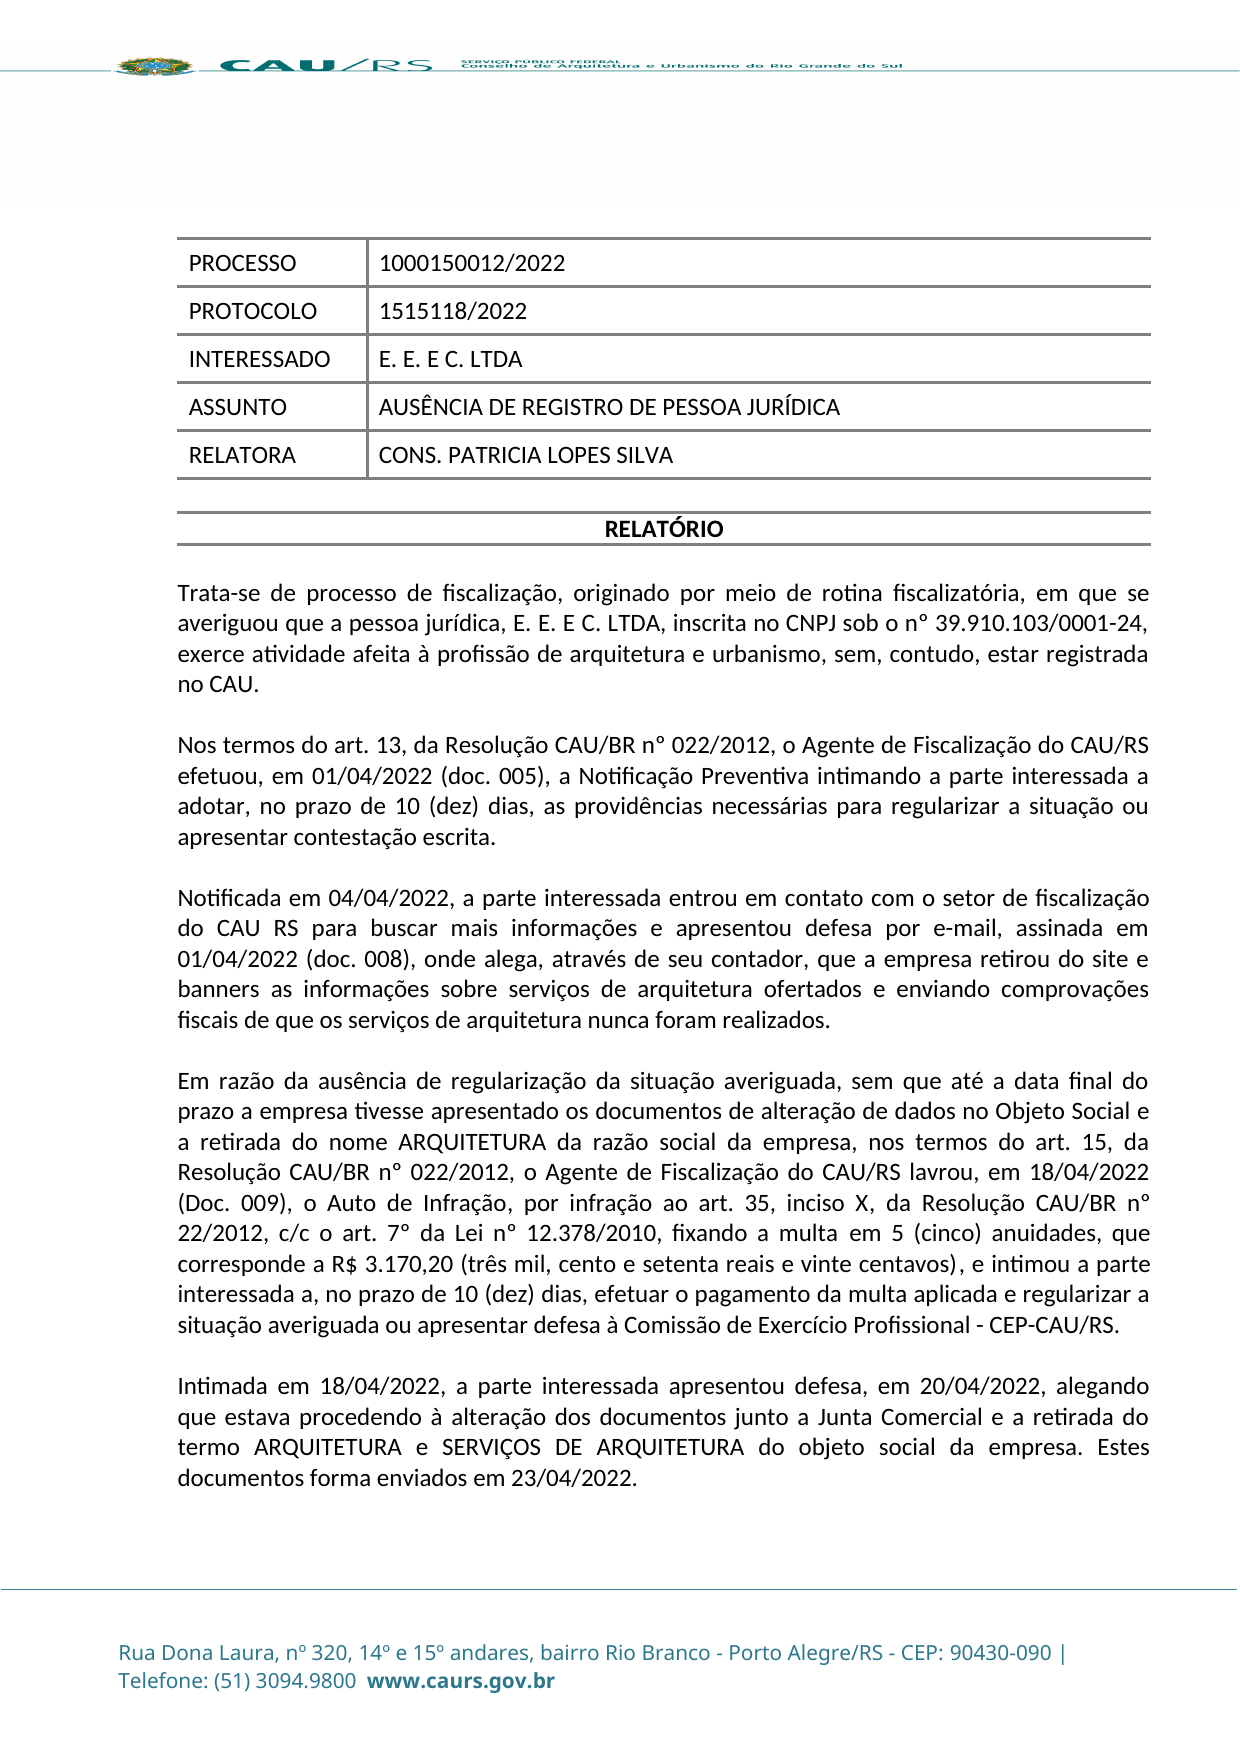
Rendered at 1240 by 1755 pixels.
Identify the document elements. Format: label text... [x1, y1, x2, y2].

text Trata-se de processo de fiscalização, originado por meio de rotina fiscalizatória, em que se averiguou que a pessoa jurídica, E. E. E C. LTDA, inscrita no CNPJ sob o nº 39.910.103/0001-24, exerce atividade afeita à profissão de arquitetura e urbanismo, sem, contudo, estar registrada no CAU. [177, 577, 1151, 699]
table_cell PROTOCOLO [177, 288, 366, 333]
table_cell AUSÊNCIA DE REGISTRO DE PESSOA JURÍDICA [369, 384, 1151, 429]
table_cell RELATORA [177, 432, 366, 477]
table_header 1000150012/2022 [369, 240, 1151, 285]
table_cell ASSUNTO [177, 384, 366, 429]
table_cell CONS. PATRICIA LOPES SILVA [369, 432, 1151, 477]
table_cell E. E. E C. LTDA [369, 336, 1151, 381]
text Nos termos do art. 13, da Resolução CAU/BR nº 022/2012, o Agente de Fiscalização do CAU/RS efetuou, em 01/04/2022 (doc. 005), a Notificação Preventiva intimando a parte interessada a adotar, no prazo de 10 (dez) dias, as providências necessárias para regularizar a situação ou apresentar contestação escrita. [177, 729, 1151, 851]
table_header PROCESSO [177, 240, 366, 285]
table_cell INTERESSADO [177, 336, 366, 381]
text Notificada em 04/04/2022, a parte interessada entrou em contato com o setor de fiscalização do CAU RS para buscar mais informações e apresentou defesa por e-mail, assinada em 01/04/2022 (doc. 008), onde alega, através de seu contador, que a empresa retirou do site e banners as informações sobre serviços de arquitetura ofertados e enviando comprovações fiscais de que os serviços de arquitetura nunca foram realizados. [177, 882, 1151, 1034]
text Em razão da ausência de regularização da situação averiguada, sem que até a data final do prazo a empresa tivesse apresentado os documentos de alteração de dados no Objeto Social e a retirada do nome ARQUITETURA da razão social da empresa, nos termos do art. 15, da Resolução CAU/BR nº 022/2012, o Agente de Fiscalização do CAU/RS lavrou, em 18/04/2022 (Doc. 009), o Auto de Infração, por infração ao art. 35, inciso X, da Resolução CAU/BR nº 22/2012, c/c o art. 7º da Lei nº 12.378/2010, fixando a multa em 5 (cinco) anuidades, que corresponde a R$ 3.170,20 (três mil, cento e setenta reais e vinte centavos), e intimou a parte interessada a, no prazo de 10 (dez) dias, efetuar o pagamento da multa aplicada e regularizar a situação averiguada ou apresentar defesa à Comissão de Exercício Profissional - CEP-CAU/RS. [177, 1065, 1151, 1340]
text Intimada em 18/04/2022, a parte interessada apresentou defesa, em 20/04/2022, alegando que estava procedendo à alteração dos documentos junto a Junta Comercial e a retirada do termo ARQUITETURA e SERVIÇOS DE ARQUITETURA do objeto social da empresa. Estes documentos forma enviados em 23/04/2022. [177, 1370, 1151, 1492]
table_header RELATÓRIO [177, 514, 1151, 543]
table_cell 1515118/2022 [369, 288, 1151, 333]
